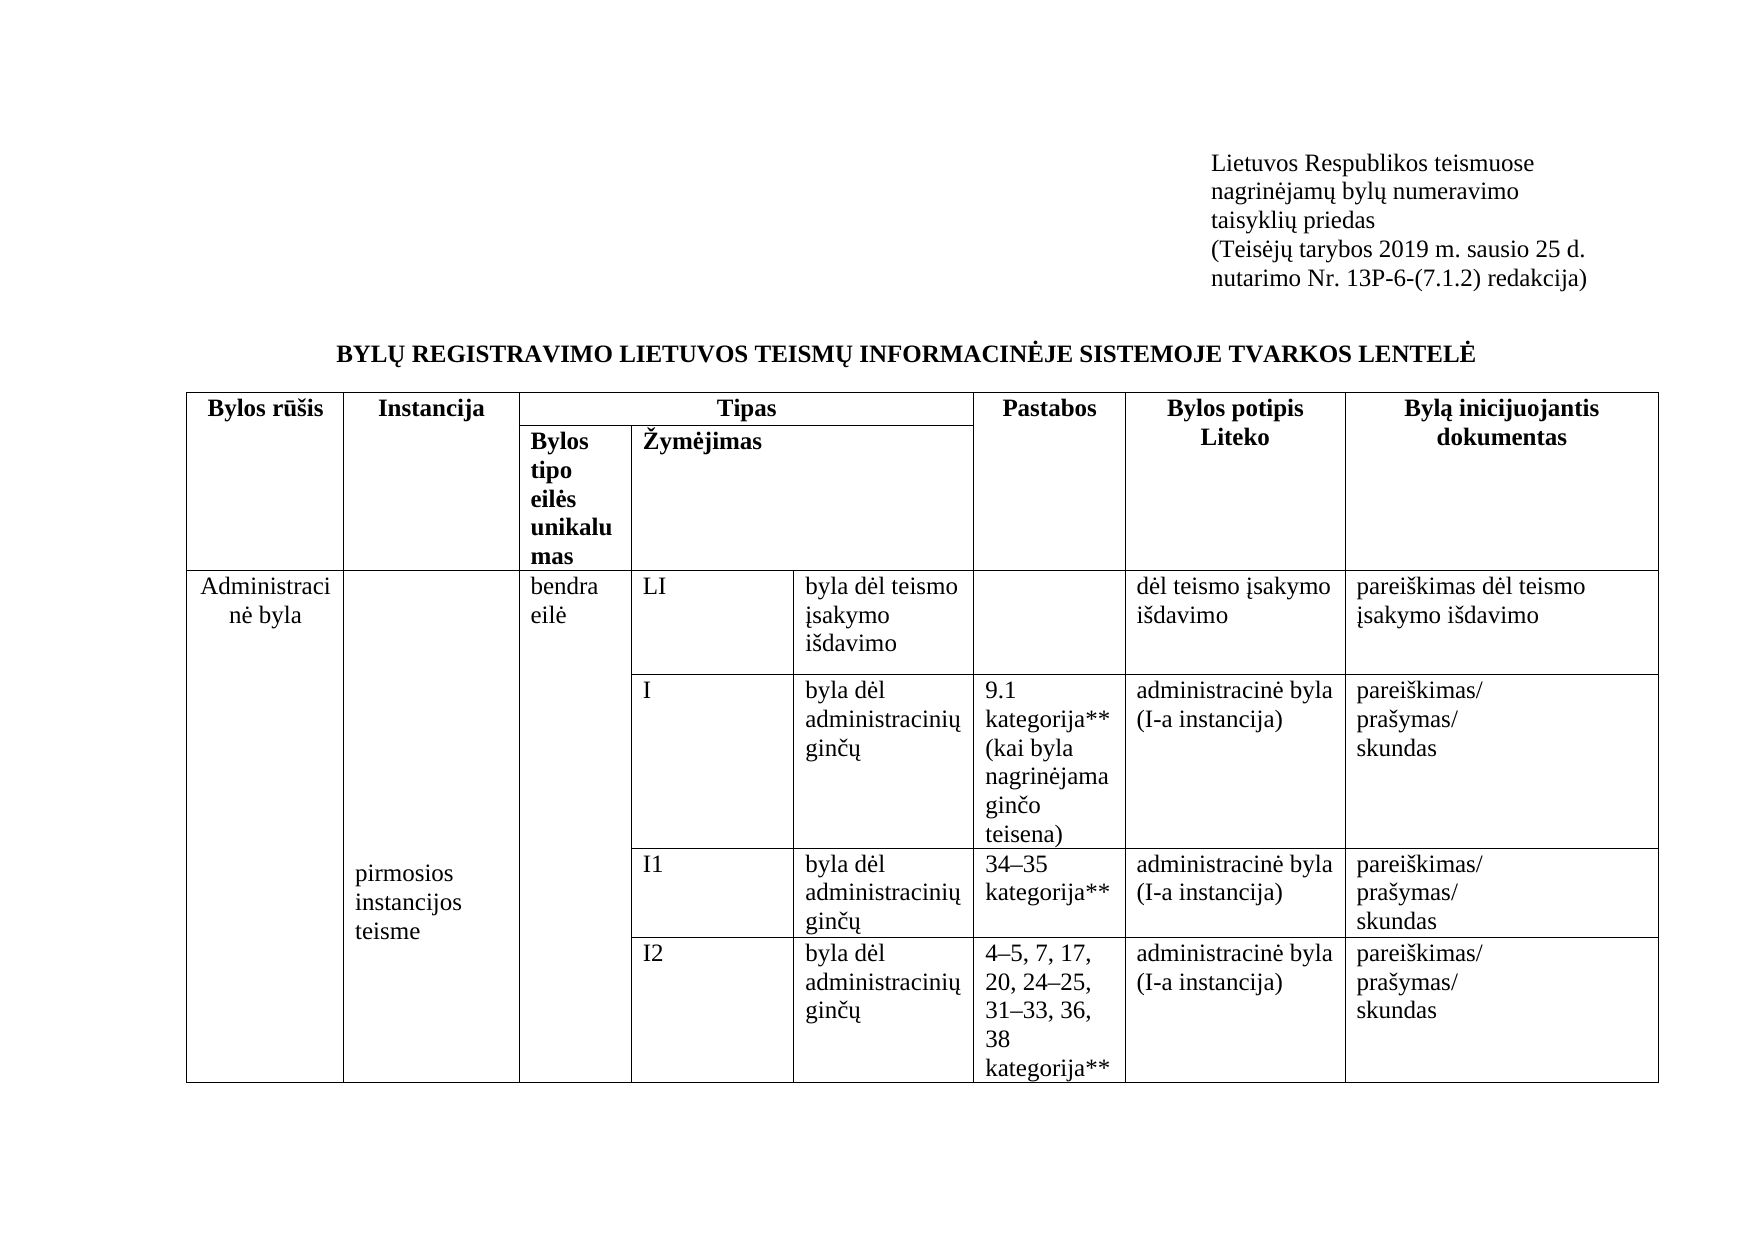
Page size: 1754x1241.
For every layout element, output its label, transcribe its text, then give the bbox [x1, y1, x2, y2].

table_cell Bylos tipo eilės unikalumas [520, 426, 631, 570]
text (Teisėjų tarybos 2019 m. sausio 25 d. [1211, 234, 1636, 263]
table_header Pastabos [974, 393, 1125, 570]
table_cell Administracinė byla [187, 571, 343, 1082]
table_cell 9.1 kategorija** (kai byla nagrinėjama ginčo teisena) [974, 675, 1125, 848]
table_header Bylą inicijuojantis dokumentas [1346, 393, 1658, 570]
table_cell pareiškimas/ prašymas/ skundas [1346, 849, 1658, 937]
text nagrinėjamų bylų numeravimo [1211, 176, 1636, 205]
table_header Bylos potipis Liteko [1126, 393, 1345, 570]
table_cell byla dėl teismo įsakymo išdavimo [794, 571, 973, 674]
table_cell 4–5, 7, 17, 20, 24–25, 31–33, 36, 38 kategorija** [974, 938, 1125, 1082]
table_header Bylos rūšis [187, 393, 343, 570]
table_cell byla dėl administracinių ginčų [794, 938, 973, 1082]
table_cell I1 [632, 849, 793, 937]
table_cell pareiškimas/ prašymas/ skundas [1346, 938, 1658, 1082]
table_cell [974, 571, 1125, 674]
table_cell byla dėl administracinių ginčų [794, 675, 973, 848]
table_cell I2 [632, 938, 793, 1082]
table_cell Žymėjimas [632, 426, 973, 570]
table_cell administracinė byla (I-a instancija) [1126, 849, 1345, 937]
text BYLŲ REGISTRAVIMO LIETUVOS TEISMŲ INFORMACINĖJE SISTEMOJE TVARKOS LENTELĖ [177, 339, 1636, 368]
table_cell pareiškimas/ prašymas/ skundas [1346, 675, 1658, 848]
text taisyklių priedas [1211, 205, 1636, 234]
table_cell pirmosios instancijos teisme [344, 571, 519, 1082]
table_cell administracinė byla (I-a instancija) [1126, 938, 1345, 1082]
table_cell byla dėl administracinių ginčų [794, 849, 973, 937]
table_header Instancija [344, 393, 519, 570]
text nutarimo Nr. 13P-6-(7.1.2) redakcija) [1211, 263, 1636, 291]
table_header Tipas [520, 393, 973, 425]
table_cell 34–35 kategorija** [974, 849, 1125, 937]
table_cell administracinė byla (I-a instancija) [1126, 675, 1345, 848]
table_cell LI [632, 571, 793, 674]
table_cell I [632, 675, 793, 848]
table_cell pareiškimas dėl teismo įsakymo išdavimo [1346, 571, 1658, 674]
text Lietuvos Respublikos teismuose [1211, 148, 1636, 176]
table_cell bendra eilė [520, 571, 631, 1082]
table_cell dėl teismo įsakymo išdavimo [1126, 571, 1345, 674]
